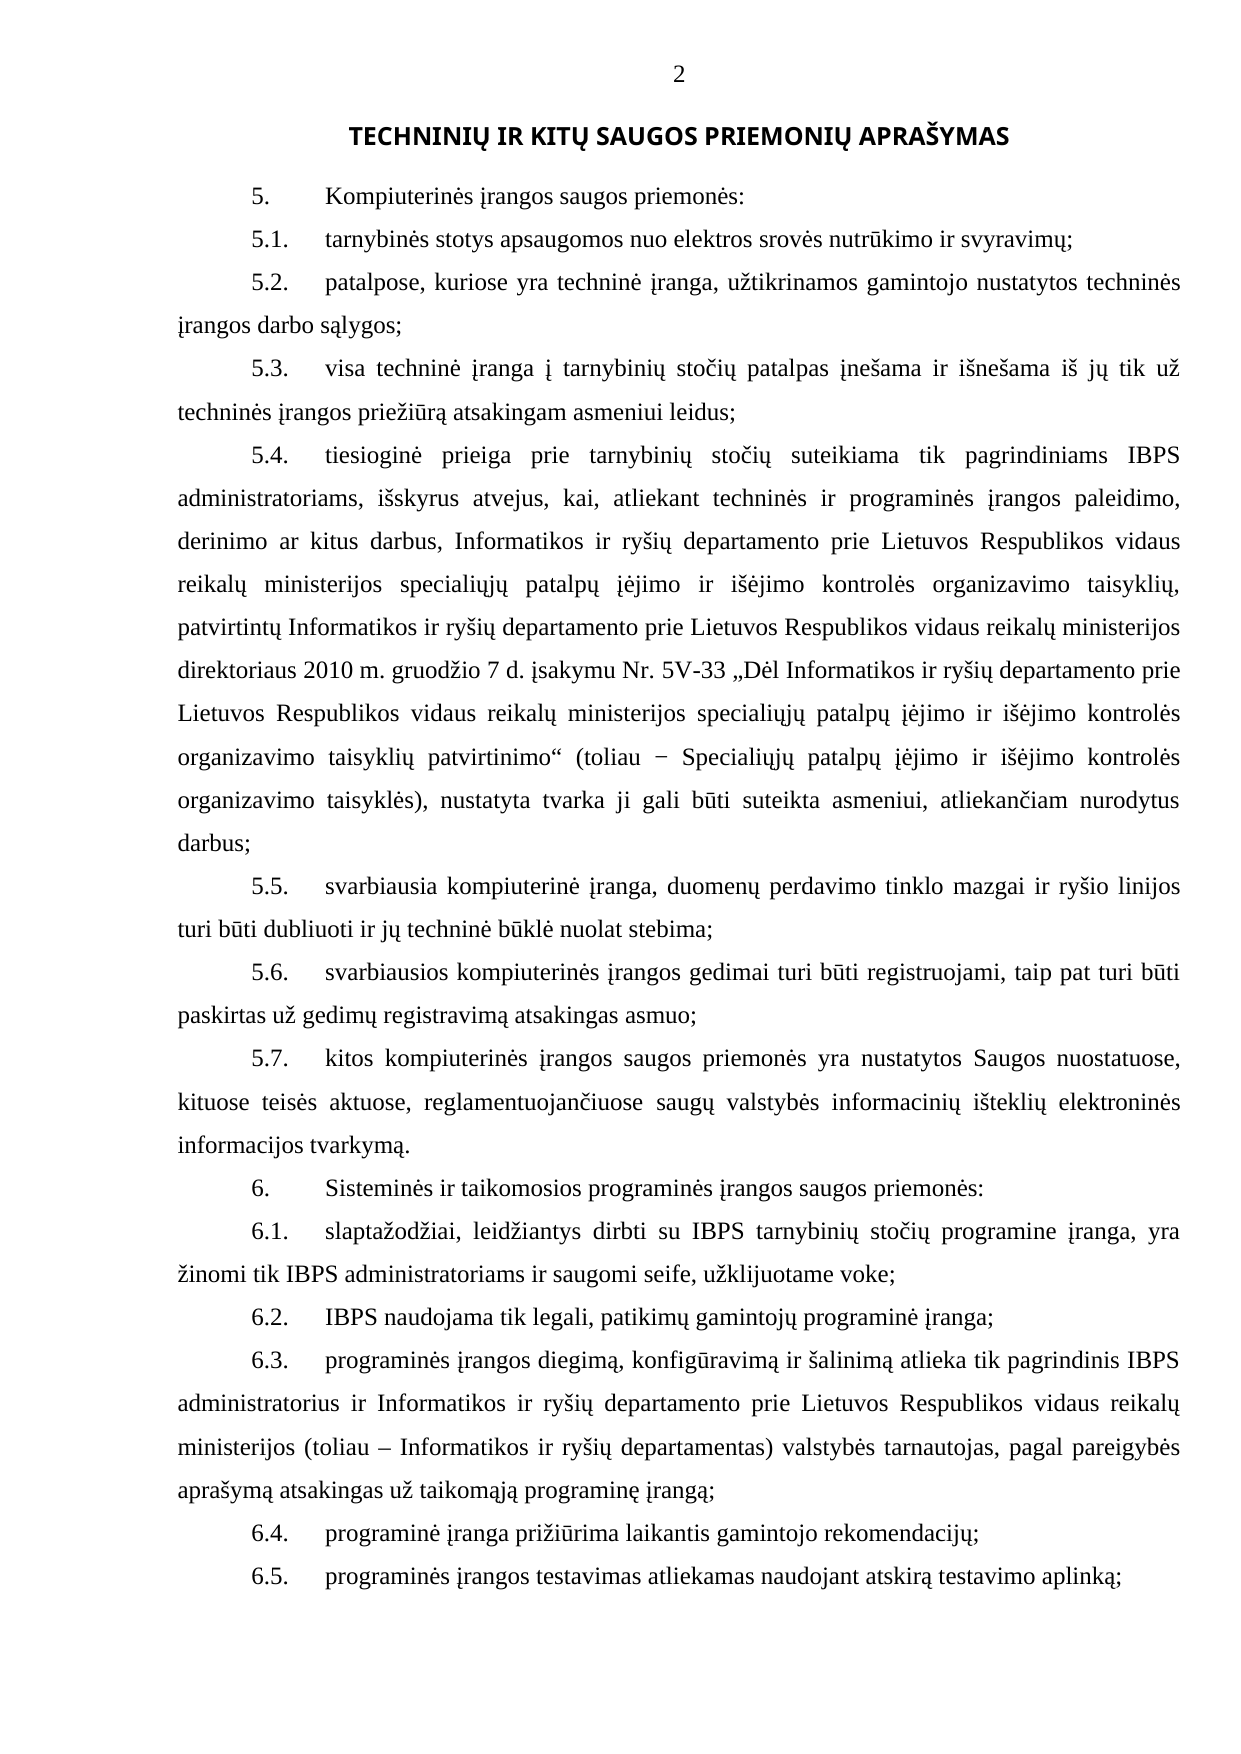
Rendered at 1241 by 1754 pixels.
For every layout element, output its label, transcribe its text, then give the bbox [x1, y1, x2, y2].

text 5.3. visa techninė įranga į tarnybinių stočių patalpas įnešama ir išnešama iš jų tik už techninės įrangos priežiūrą atsakingam asmeniui leidus; [177, 353, 1181, 425]
text 5.5. svarbiausia kompiuterinė įranga, duomenų perdavimo tinklo mazgai ir ryšio linijos turi būti dubliuoti ir jų techninė būklė nuolat stebima; [177, 871, 1181, 943]
text 5.2. patalpose, kuriose yra techninė įranga, užtikrinamos gamintojo nustatytos techninės įrangos darbo sąlygos; [177, 267, 1181, 339]
text TEchninių ir kitų saugos priemonių aprašymas [177, 118, 1181, 152]
text 5.1. tarnybinės stotys apsaugomos nuo elektros srovės nutrūkimo ir svyravimų; [177, 224, 1181, 253]
text 5.7. kitos kompiuterinės įrangos saugos priemonės yra nustatytos Saugos nuostatuose, kituose teisės aktuose, reglamentuojančiuose saugų valstybės informacinių išteklių elektroninės informacijos tvarkymą. [177, 1043, 1181, 1158]
text 6.1. slaptažodžiai, leidžiantys dirbti su IBPS tarnybinių stočių programine įranga, yra žinomi tik IBPS administratoriams ir saugomi seife, užklijuotame voke; [177, 1216, 1181, 1288]
text 6.4. programinė įranga prižiūrima laikantis gamintojo rekomendacijų; [177, 1518, 1181, 1547]
text 6.5. programinės įrangos testavimas atliekamas naudojant atskirą testavimo aplinką; [177, 1561, 1181, 1590]
text 6.3. programinės įrangos diegimą, konfigūravimą ir šalinimą atlieka tik pagrindinis IBPS administratorius ir Informatikos ir ryšių departamento prie Lietuvos Respublikos vidaus reikalų ministerijos (toliau – Informatikos ir ryšių departamentas) valstybės tarnautojas, pagal pareigybės aprašymą atsakingas už taikomąją programinę įrangą; [177, 1345, 1181, 1503]
text 5. Kompiuterinės įrangos saugos priemonės: [177, 181, 1181, 210]
text 6. Sisteminės ir taikomosios programinės įrangos saugos priemonės: [177, 1173, 1181, 1202]
text 6.2. IBPS naudojama tik legali, patikimų gamintojų programinė įranga; [177, 1302, 1181, 1331]
text 5.4. tiesioginė prieiga prie tarnybinių stočių suteikiama tik pagrindiniams IBPS administratoriams, išskyrus atvejus, kai, atliekant techninės ir programinės įrangos paleidimo, derinimo ar kitus darbus, Informatikos ir ryšių departamento prie Lietuvos Respublikos vidaus reikalų ministerijos specialiųjų patalpų įėjimo ir išėjimo kontrolės organizavimo taisyklių, patvirtintų Informatikos ir ryšių departamento prie Lietuvos Respublikos vidaus reikalų ministerijos direktoriaus 2010 m. gruodžio 7 d. įsakymu Nr. 5V‑33 „Dėl Informatikos ir ryšių departamento prie Lietuvos Respublikos vidaus reikalų ministerijos specialiųjų patalpų įėjimo ir išėjimo kontrolės organizavimo taisyklių patvirtinimo“ (toliau − Specialiųjų patalpų įėjimo ir išėjimo kontrolės organizavimo taisyklės), nustatyta tvarka ji gali būti suteikta asmeniui, atliekančiam nurodytus darbus; [177, 440, 1181, 857]
text 5.6. svarbiausios kompiuterinės įrangos gedimai turi būti registruojami, taip pat turi būti paskirtas už gedimų registravimą atsakingas asmuo; [177, 957, 1181, 1029]
